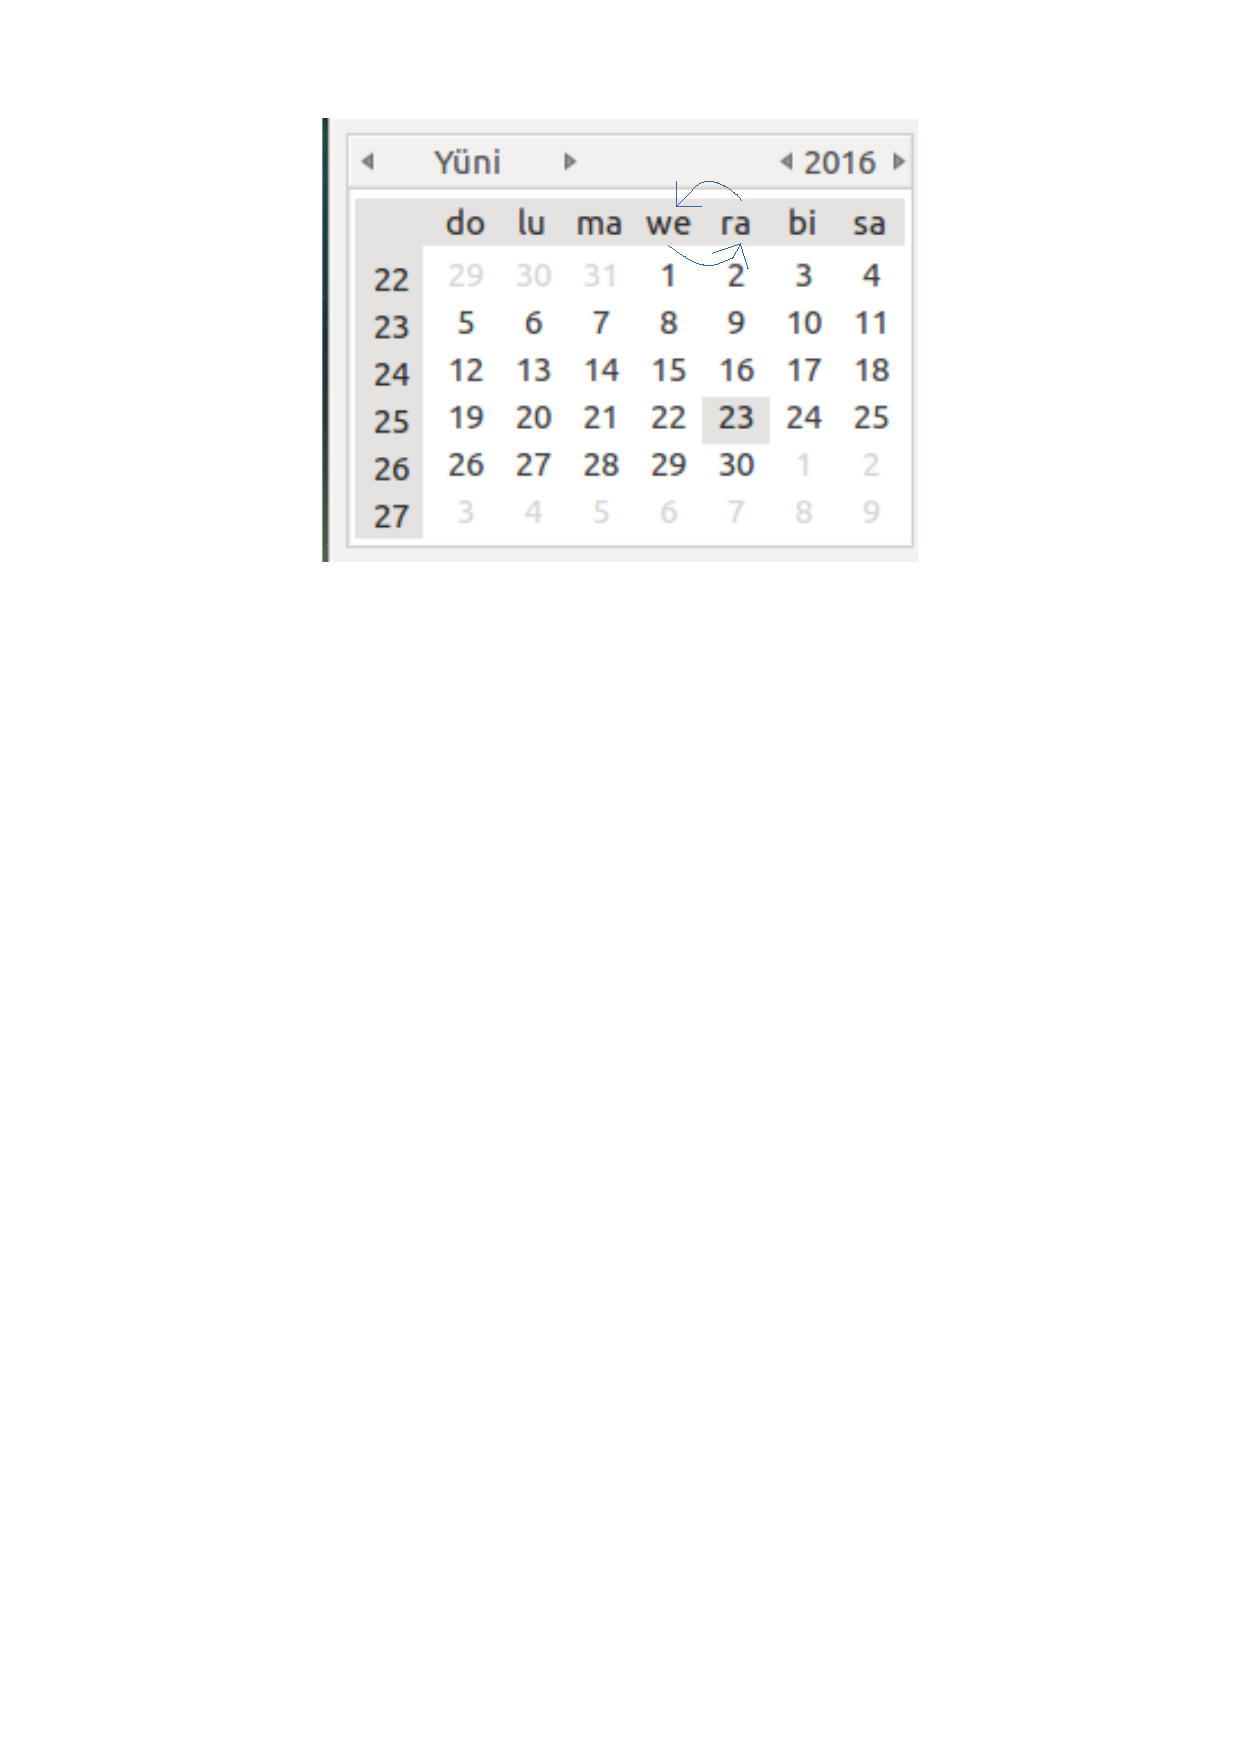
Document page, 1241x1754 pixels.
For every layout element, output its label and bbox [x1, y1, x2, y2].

picture [322, 118, 918, 562]
